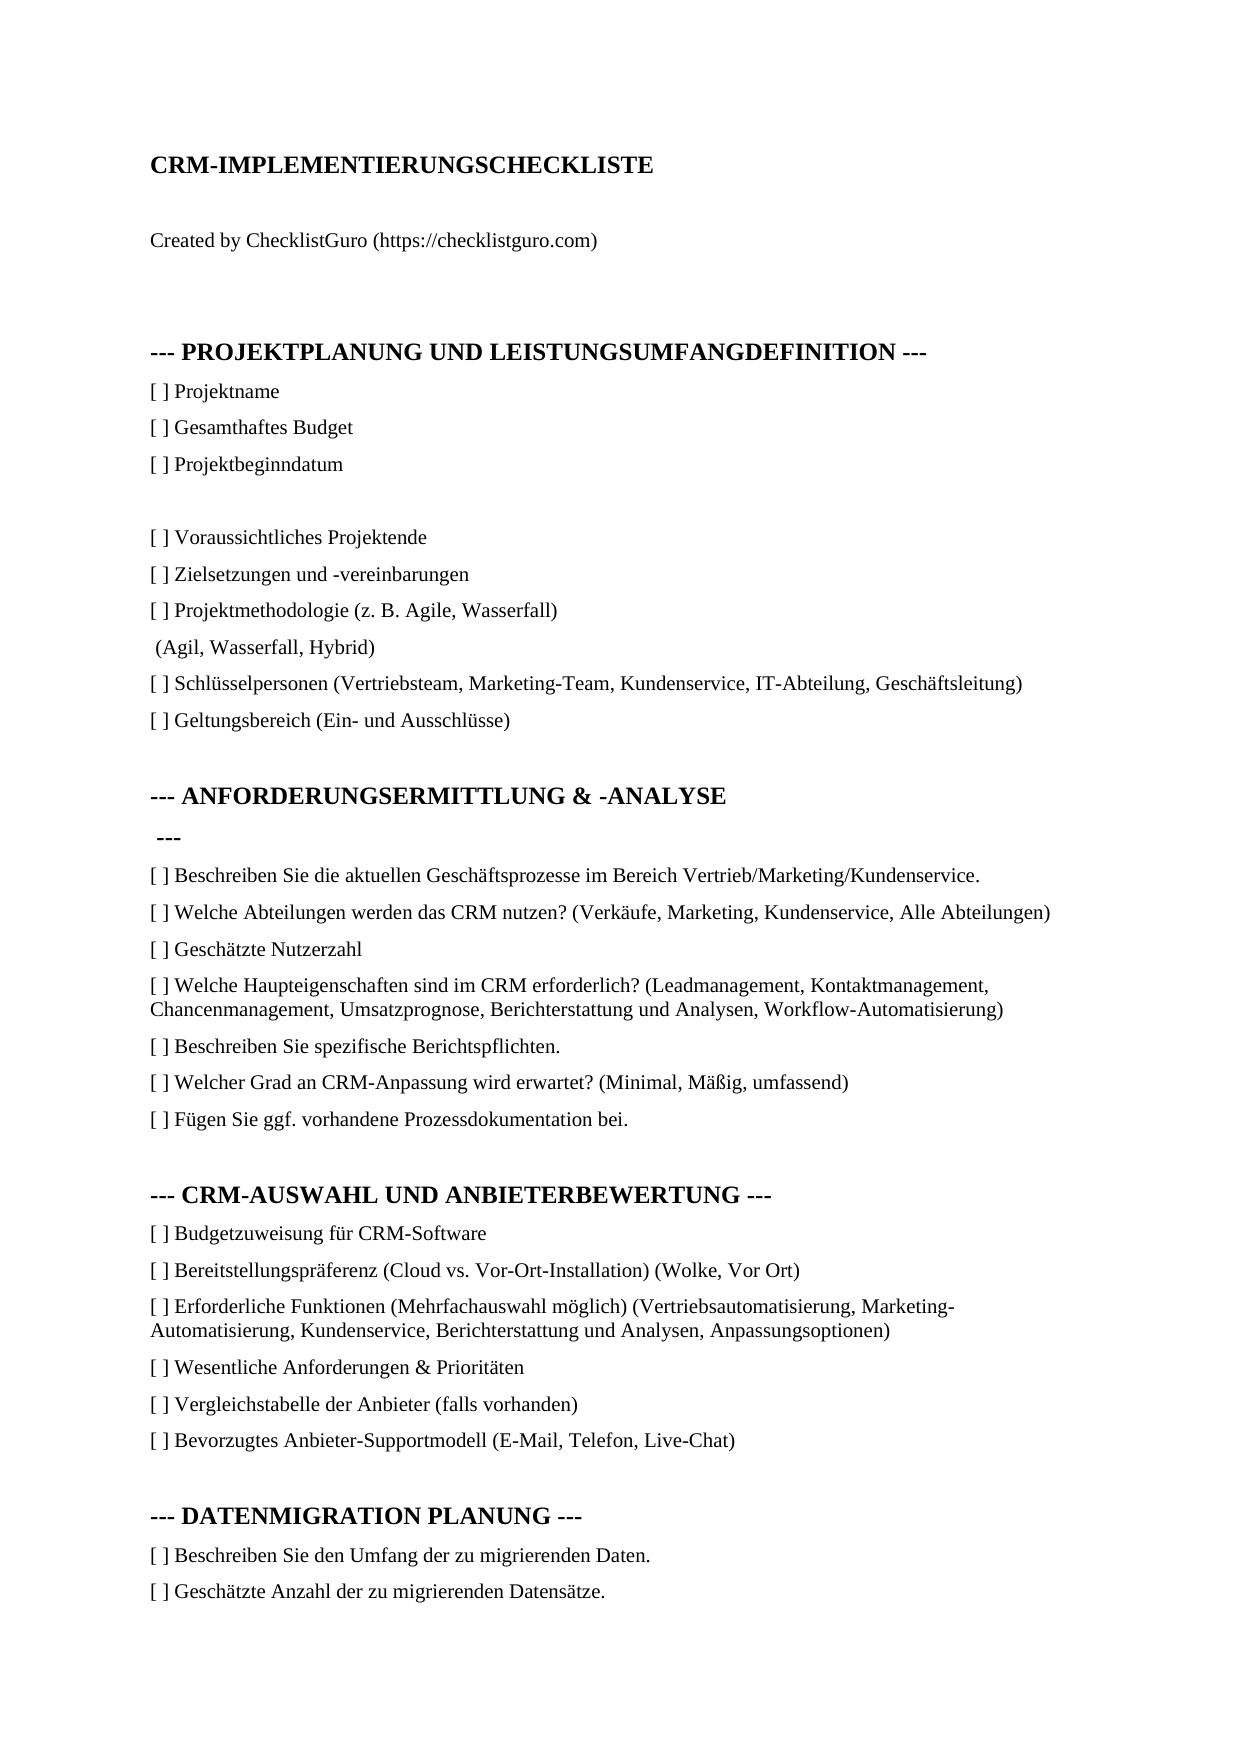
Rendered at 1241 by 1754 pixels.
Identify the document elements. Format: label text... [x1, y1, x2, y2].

text [ ] Bevorzugtes Anbieter-Supportmodell (E-Mail, Telefon, Live-Chat) [150, 1428, 1090, 1452]
text [ ] Beschreiben Sie den Umfang der zu migrierenden Daten. [150, 1542, 1090, 1567]
text [ ] Geschätzte Nutzerzahl [150, 937, 1090, 961]
text (Agil, Wasserfall, Hybrid) [150, 635, 1090, 659]
text [ ] Schlüsselpersonen (Vertriebsteam, Marketing-Team, Kundenservice, IT-Abteilung, Geschäftsleitung) [150, 671, 1090, 695]
text Created by ChecklistGuro (https://checklistguro.com) [150, 228, 1090, 252]
text --- CRM-AUSWAHL UND ANBIETERBEWERTUNG --- [150, 1180, 1090, 1209]
text [ ] Welche Abteilungen werden das CRM nutzen? (Verkäufe, Marketing, Kundenservice, Alle Abteilungen) [150, 900, 1090, 924]
text --- DATENMIGRATION PLANUNG --- [150, 1501, 1090, 1530]
text [ ] Erforderliche Funktionen (Mehrfachauswahl möglich) (Vertriebsautomatisierung, Marketing-Automatisierung, Kundenservice, Berichterstattung und Analysen, Anpassungsoptionen) [150, 1294, 1090, 1342]
text [ ] Projektmethodologie (z. B. Agile, Wasserfall) [150, 598, 1090, 622]
text --- [150, 822, 1090, 851]
text CRM-IMPLEMENTIERUNGSCHECKLISTE [150, 150, 1090, 179]
text [ ] Vergleichstabelle der Anbieter (falls vorhanden) [150, 1392, 1090, 1416]
text [ ] Welcher Grad an CRM-Anpassung wird erwartet? (Minimal, Mäßig, umfassend) [150, 1070, 1090, 1094]
text [ ] Beschreiben Sie spezifische Berichtspflichten. [150, 1034, 1090, 1058]
text [ ] Geltungsbereich (Ein- und Ausschlüsse) [150, 708, 1090, 732]
text [ ] Geschätzte Anzahl der zu migrierenden Datensätze. [150, 1579, 1090, 1603]
text --- PROJEKTPLANUNG UND LEISTUNGSUMFANGDEFINITION --- [150, 337, 1090, 366]
text [ ] Projektname [150, 379, 1090, 403]
text [ ] Welche Haupteigenschaften sind im CRM erforderlich? (Leadmanagement, Kontaktmanagement, Chancenmanagement, Umsatzprognose, Berichterstattung und Analysen, Workflow-Automatisierung) [150, 973, 1090, 1021]
text [ ] Voraussichtliches Projektende [150, 525, 1090, 549]
text [ ] Zielsetzungen und -vereinbarungen [150, 562, 1090, 586]
text [ ] Projektbeginndatum [150, 452, 1090, 476]
text [ ] Fügen Sie ggf. vorhandene Prozessdokumentation bei. [150, 1107, 1090, 1131]
text [ ] Bereitstellungspräferenz (Cloud vs. Vor-Ort-Installation) (Wolke, Vor Ort) [150, 1258, 1090, 1282]
text [ ] Wesentliche Anforderungen & Prioritäten [150, 1355, 1090, 1379]
text --- ANFORDERUNGSERMITTLUNG & -ANALYSE [150, 781, 1090, 810]
text [ ] Budgetzuweisung für CRM-Software [150, 1221, 1090, 1245]
text [ ] Beschreiben Sie die aktuellen Geschäftsprozesse im Bereich Vertrieb/Marketing/Kundenservice. [150, 863, 1090, 887]
text [ ] Gesamthaftes Budget [150, 415, 1090, 439]
